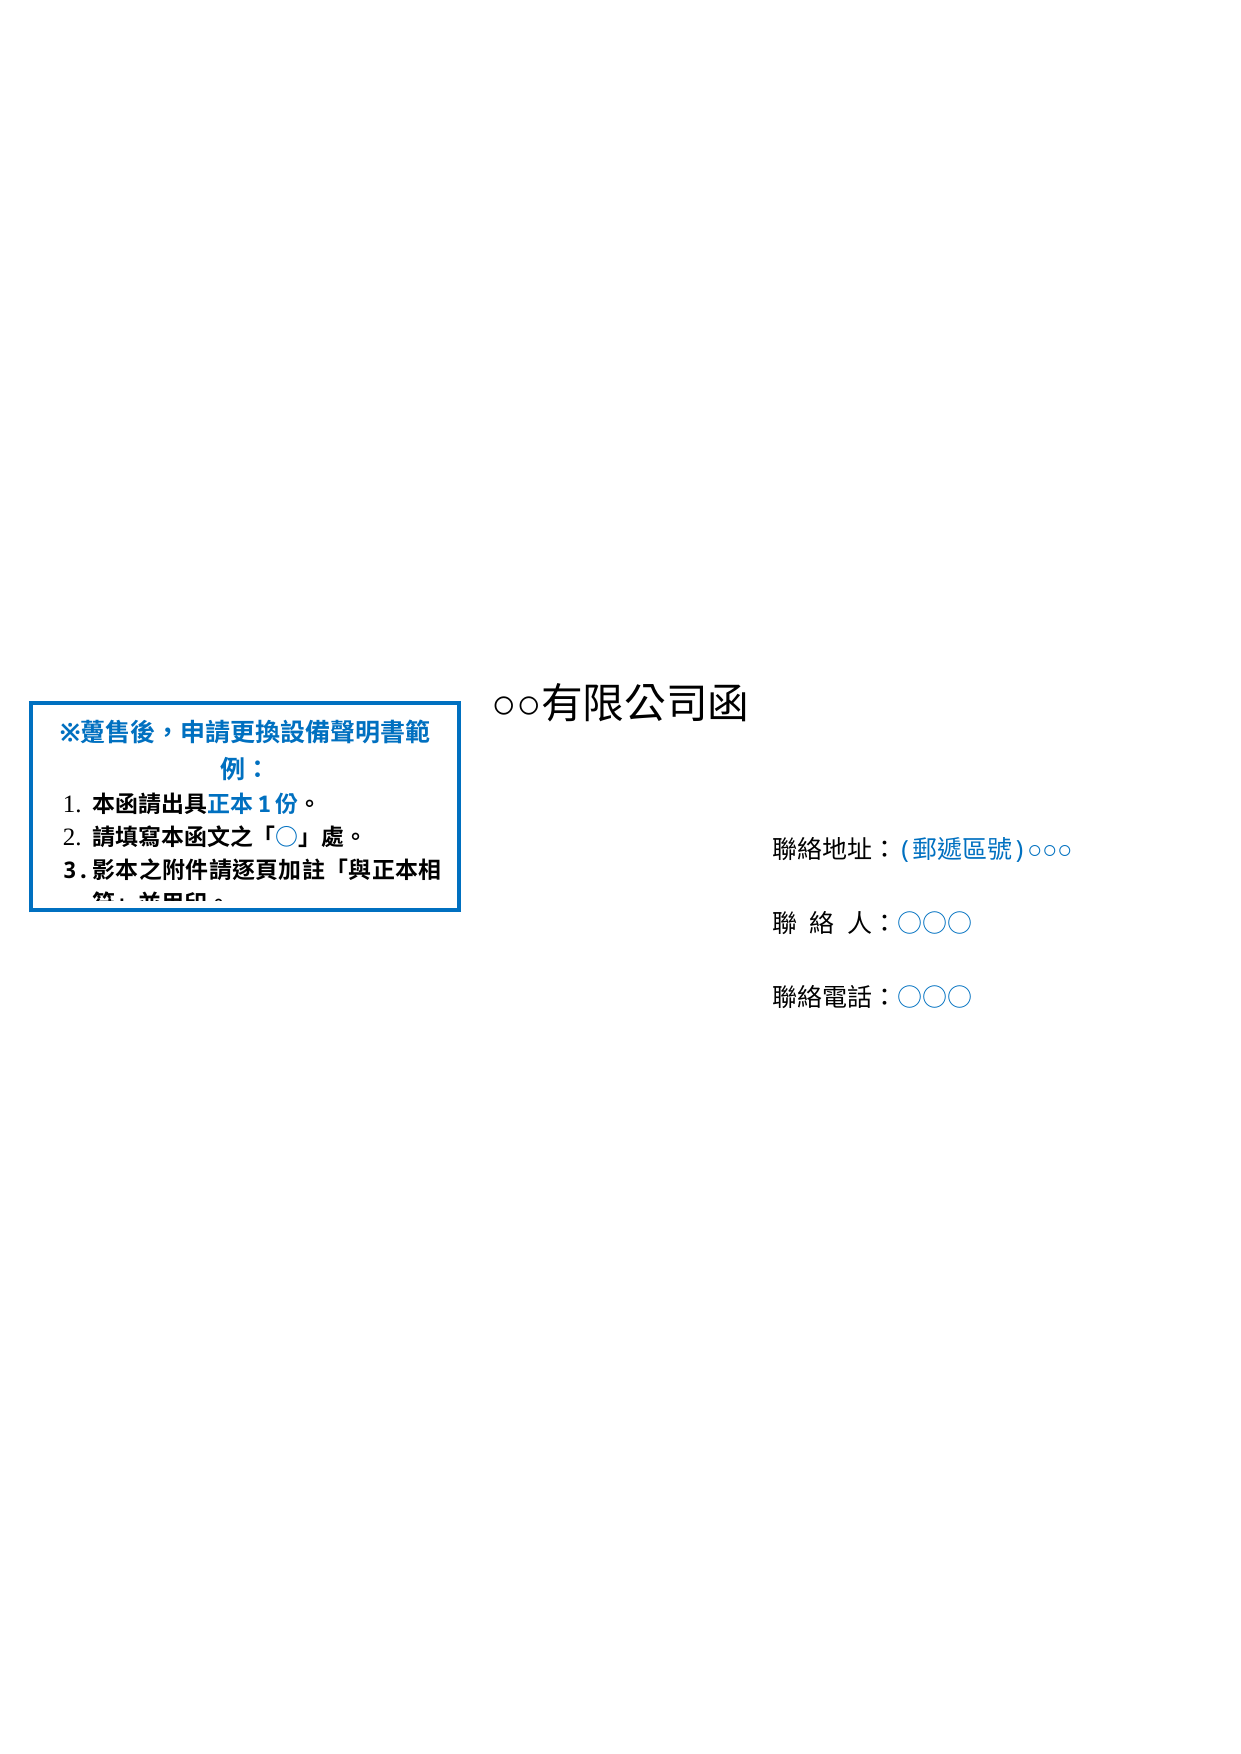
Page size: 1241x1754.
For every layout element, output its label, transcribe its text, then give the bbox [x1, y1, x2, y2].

text ※躉售後，申請更換設備聲明書範例： [48, 713, 442, 785]
list 本函請出具正本1份。 [63, 785, 442, 819]
list 請填寫本函文之「○」處。 [63, 819, 442, 852]
text 聯絡地址：(郵遞區號)○○○ [461, 806, 1134, 869]
text ○○有限公司函 [106, 659, 1134, 721]
text [33, 705, 457, 908]
list 影本之附件請逐頁加註「與正本相符」並用印。 [63, 852, 442, 901]
text 聯 絡 人：○○○ [106, 880, 1134, 942]
text 聯絡電話：○○○ [106, 954, 1134, 1016]
